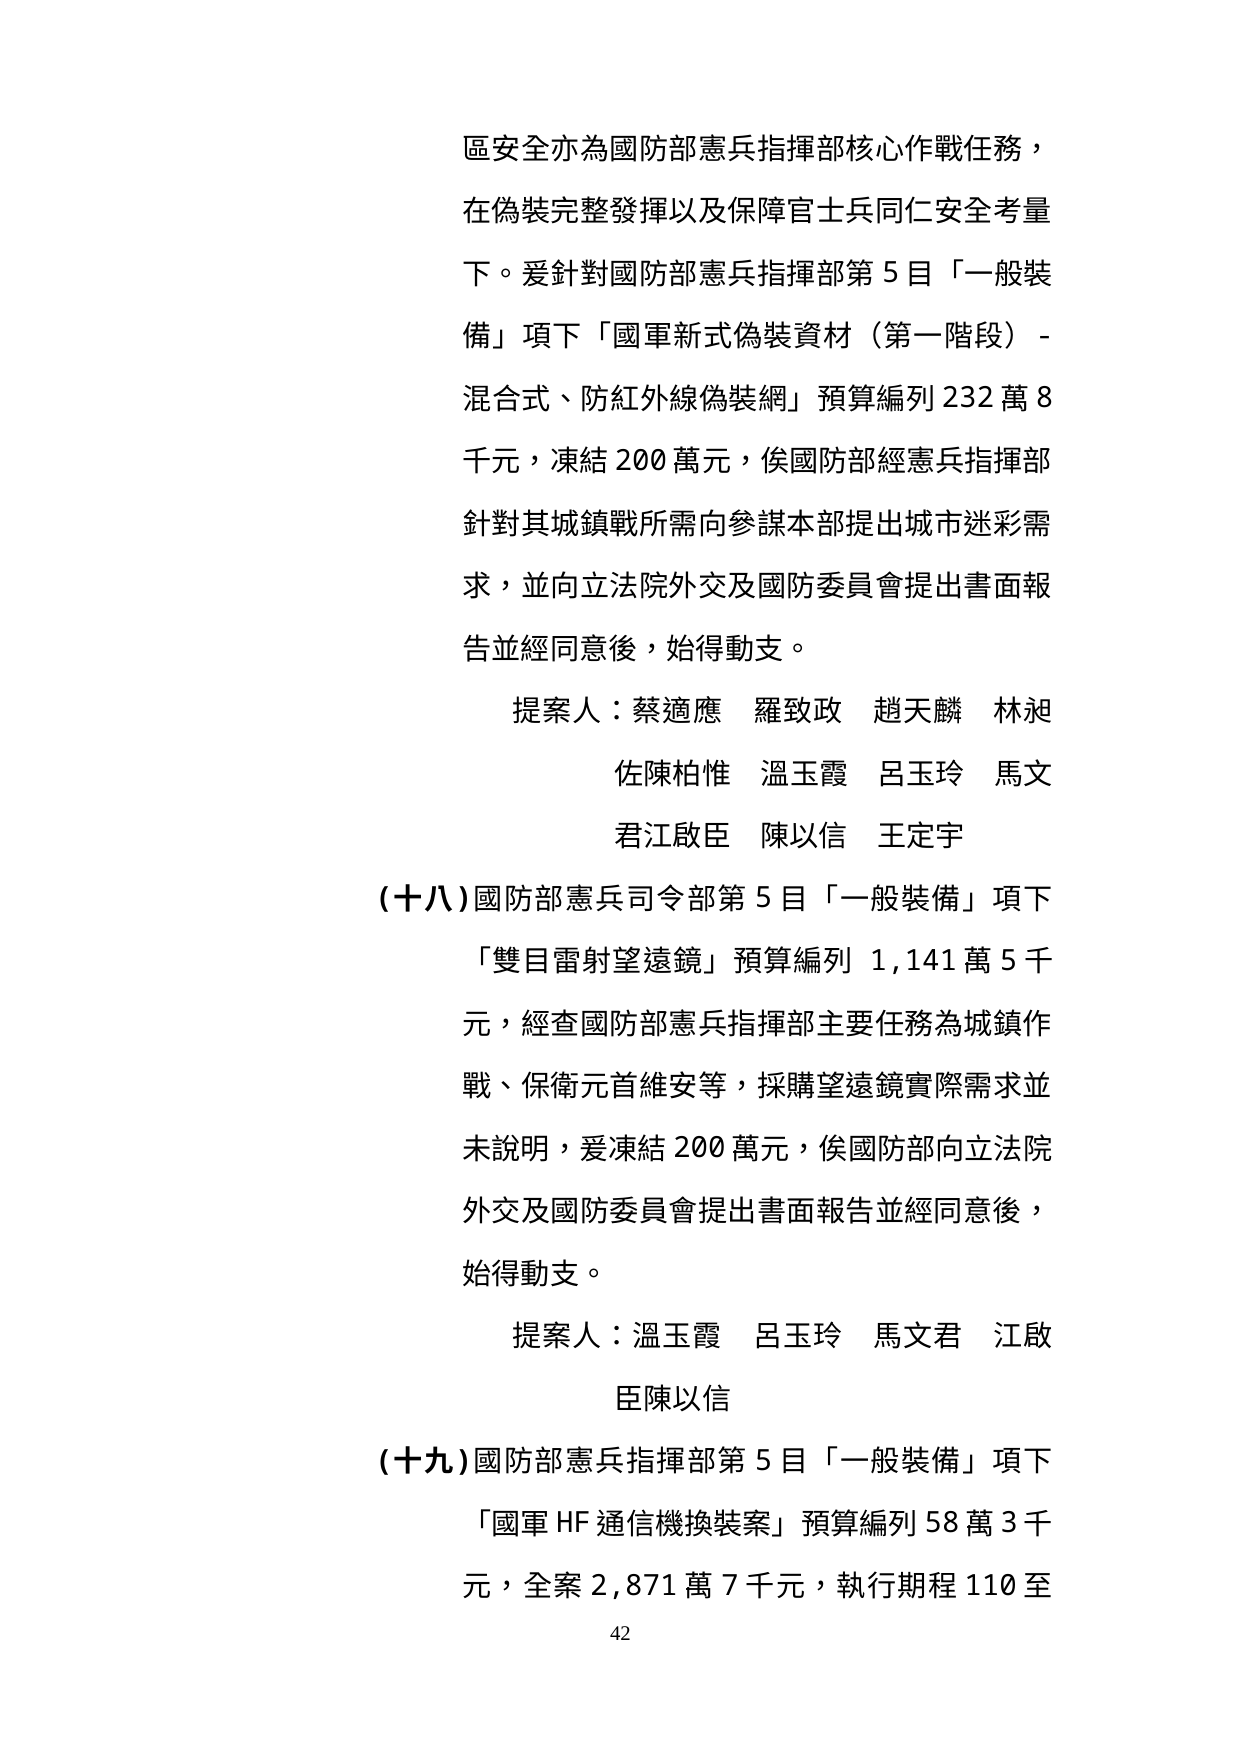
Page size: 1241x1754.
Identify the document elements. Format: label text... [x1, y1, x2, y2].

text 提案人：蔡適應 羅致政 趙天麟 林昶佐陳柏惟 溫玉霞 呂玉玲 馬文君江啟臣 陳以信 王定宇 [512, 667, 1053, 855]
text (十九)國防部憲兵指揮部第5目「一般裝備」項下「國軍HF通信機換裝案」預算編列58萬3千元，全案2,871萬7千元，執行期程110至 [375, 1417, 1053, 1605]
text (十八)國防部憲兵司令部第5目「一般裝備」項下「雙目雷射望遠鏡」預算編列 1,141萬5千元，經查國防部憲兵指揮部主要任務為城鎮作戰、保衛元首維安等，採購望遠鏡實際需求並未說明，爰凍結200萬元，俟國防部向立法院外交及國防委員會提出書面報告並經同意後，始得動支。 [375, 855, 1053, 1292]
text 提案人：溫玉霞 呂玉玲 馬文君 江啟臣陳以信 [512, 1292, 1053, 1417]
text 區安全亦為國防部憲兵指揮部核心作戰任務，在偽裝完整發揮以及保障官士兵同仁安全考量下。爰針對國防部憲兵指揮部第5目「一般裝備」項下「國軍新式偽裝資材（第一階段）-混合式、防紅外線偽裝網」預算編列232萬8千元，凍結200萬元，俟國防部經憲兵指揮部針對其城鎮戰所需向參謀本部提出城市迷彩需求，並向立法院外交及國防委員會提出書面報告並經同意後，始得動支。 [375, 105, 1053, 667]
